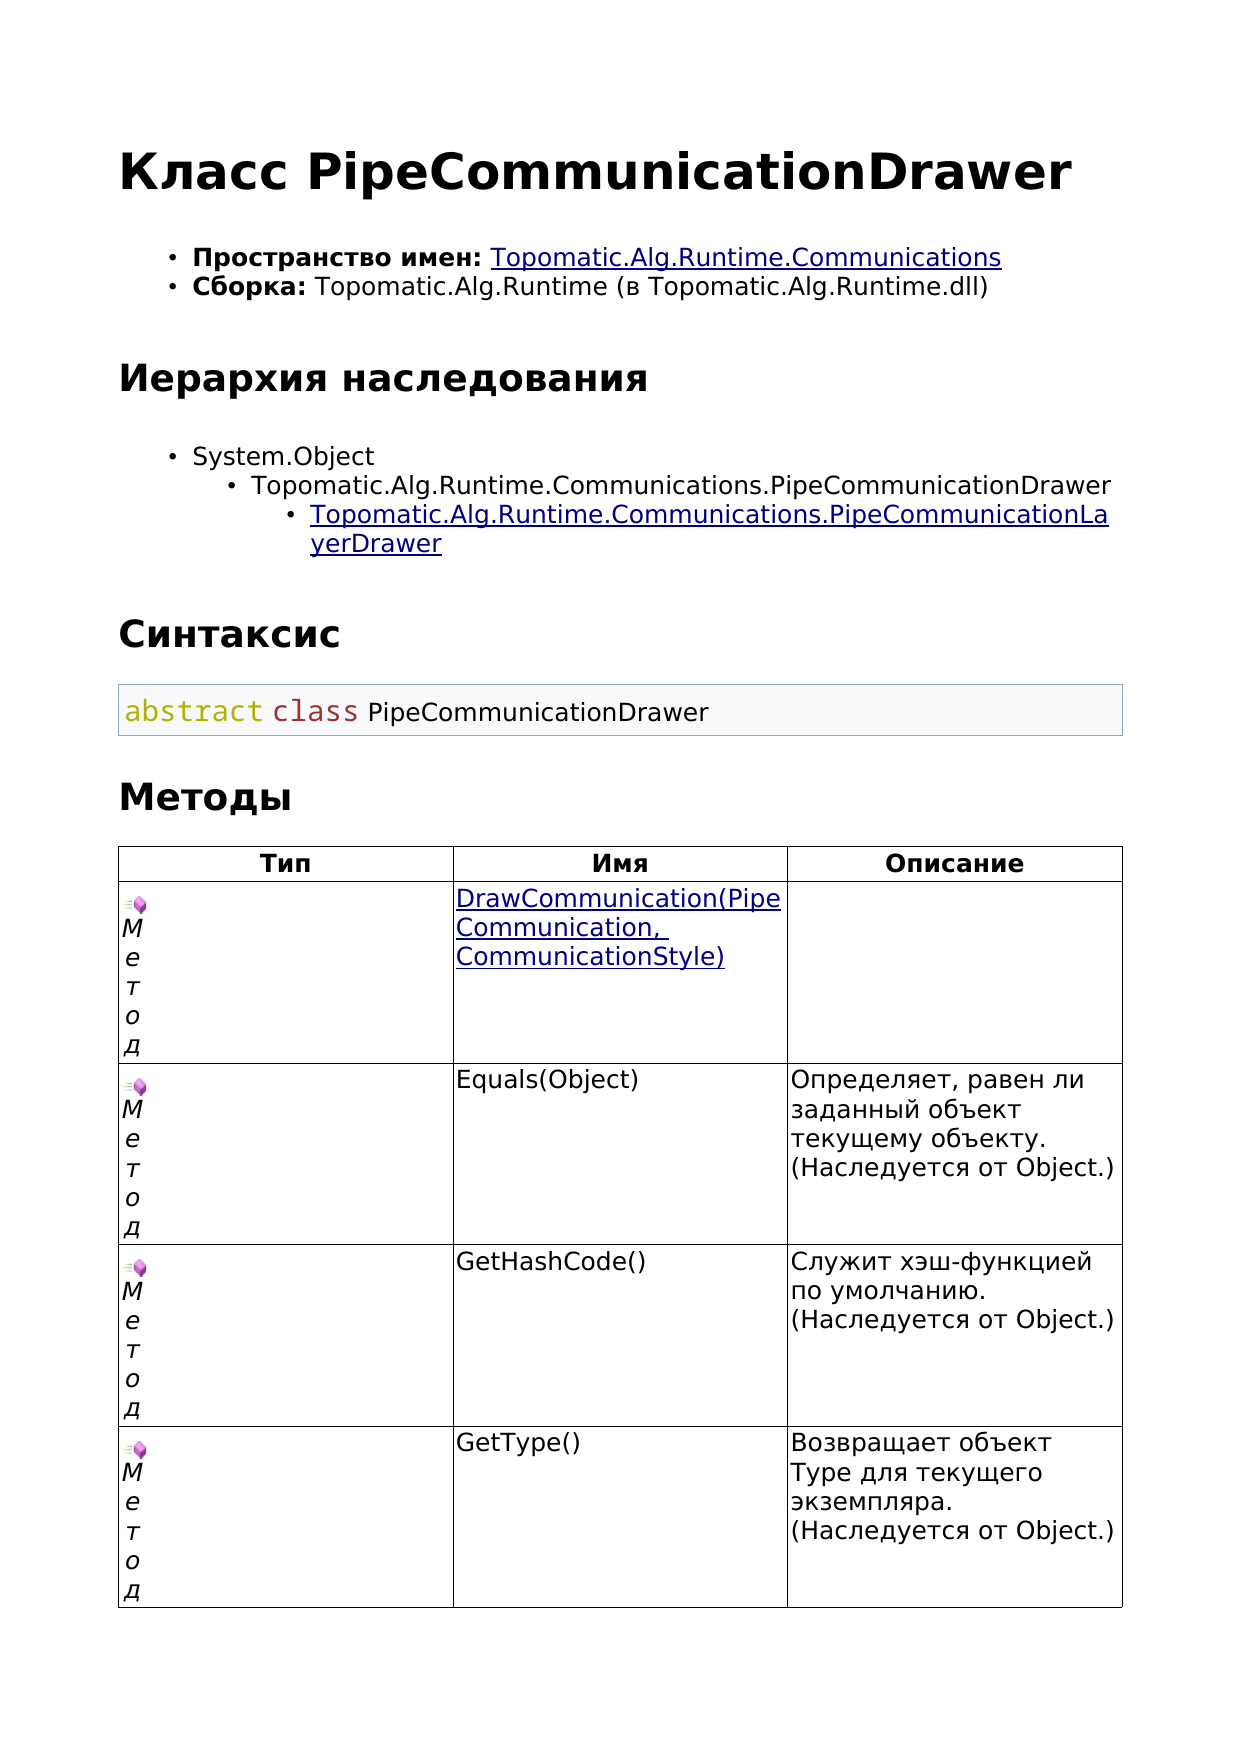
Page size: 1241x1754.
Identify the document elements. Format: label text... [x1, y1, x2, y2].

list Topomatic.Alg.Runtime.Communications.PipeCommunicationDrawer [236, 471, 1122, 500]
subtitle Класс PipeCommunicationDrawer [118, 143, 1122, 201]
table_cell GetHashCode() [454, 1245, 787, 1426]
list System.Object [177, 442, 1122, 471]
table_header Имя [454, 847, 787, 881]
subtitle Методы [118, 775, 1122, 819]
table_header Тип [119, 847, 453, 881]
list Topomatic.Alg.Runtime.Communications.PipeCommunicationLayerDrawer [295, 500, 1122, 558]
table_cell Служит хэш-функцией по умолчанию. (Наследуется от Object.) [788, 1245, 1122, 1426]
picture [121, 1259, 147, 1277]
picture [121, 1078, 147, 1096]
table_cell [788, 882, 1122, 1063]
picture [121, 1441, 147, 1459]
table_cell [119, 882, 453, 1063]
list Сборка: Topomatic.Alg.Runtime (в Topomatic.Alg.Runtime.dll) [177, 272, 1122, 302]
subtitle Иерархия наследования [118, 356, 1122, 400]
subtitle Синтаксис [118, 613, 1122, 657]
table_cell GetType() [454, 1427, 787, 1607]
list Пространство имен: Topomatic.Alg.Runtime.Communications [177, 243, 1122, 272]
table_header Описание [788, 847, 1122, 881]
table_cell [119, 1064, 453, 1244]
table_cell [119, 1427, 453, 1607]
picture [121, 896, 147, 914]
table_cell DrawCommunication(PipeCommunication, CommunicationStyle) [454, 882, 787, 1063]
table_cell Определяет, равен ли заданный объект текущему объекту. (Наследуется от Object.) [788, 1064, 1122, 1244]
table_cell Equals(Object) [454, 1064, 787, 1244]
table_header abstract class PipeCommunicationDrawer [119, 685, 1122, 735]
table_cell Возвращает объект Type для текущего экземпляра. (Наследуется от Object.) [788, 1427, 1122, 1607]
table_cell [119, 1245, 453, 1426]
